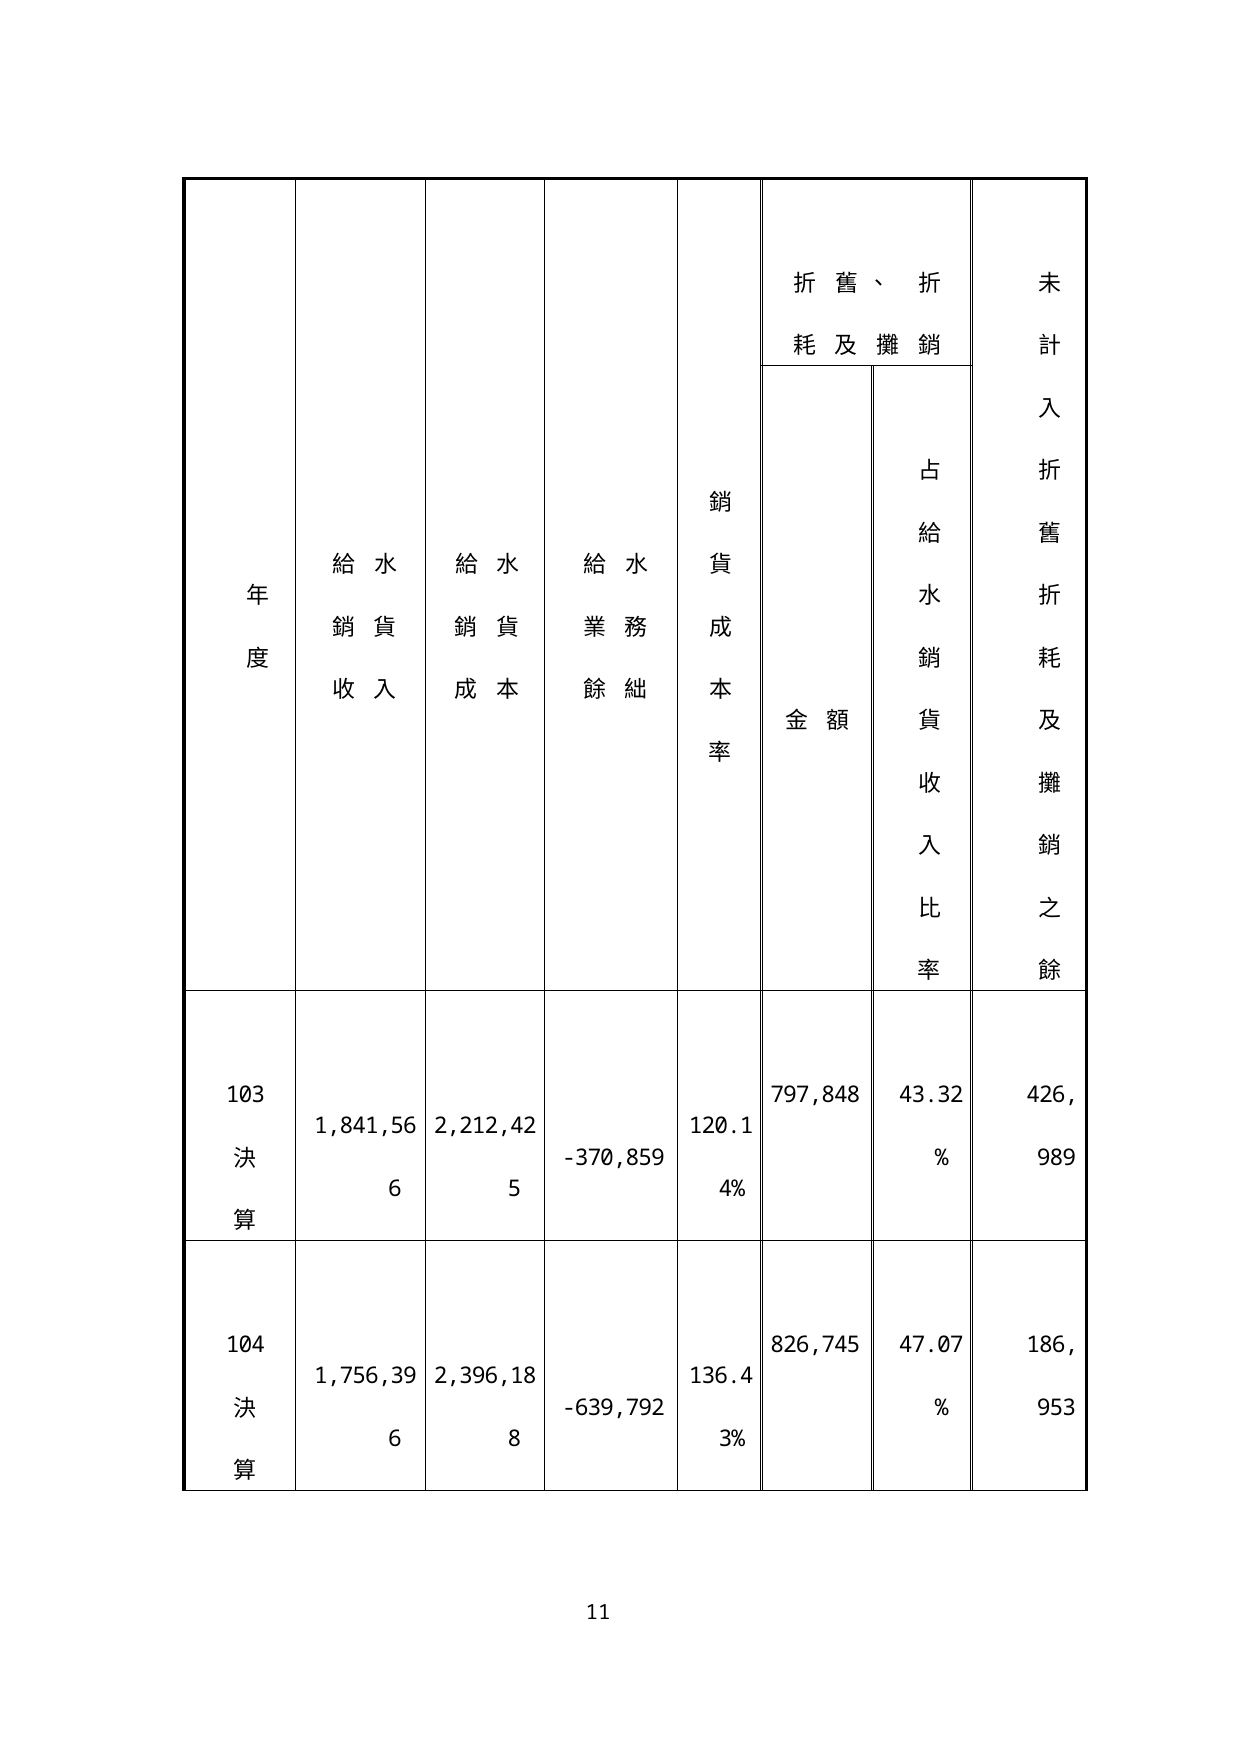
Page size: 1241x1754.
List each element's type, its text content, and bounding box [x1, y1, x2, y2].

table_cell -370,859 [545, 991, 677, 1240]
table_cell 797,848 [763, 991, 871, 1240]
table_cell 136.43% [678, 1241, 760, 1490]
table_header 給水銷貨 收入 [296, 180, 425, 990]
table_header 給水業務 餘絀 [545, 180, 677, 990]
table_header 給水銷貨 成本 [426, 180, 544, 990]
table_cell 1,841,566 [296, 991, 425, 1240]
table_cell 金額 [763, 366, 871, 990]
table_cell 2,212,425 [426, 991, 544, 1240]
table_header 未計入折舊折耗及攤銷之餘絀情形 [973, 180, 1085, 990]
table_header 折舊、折耗及攤銷 [763, 180, 970, 365]
table_header 銷貨成本率 [678, 180, 760, 990]
table_cell 103決算 [186, 991, 295, 1240]
table_cell 104決算 [186, 1241, 295, 1490]
table_cell 占給水銷貨收入比率 [874, 366, 970, 990]
table_cell 2,396,188 [426, 1241, 544, 1490]
table_header 年度 [186, 180, 295, 990]
table_cell -639,792 [545, 1241, 677, 1490]
table_cell 43.32% [874, 991, 970, 1240]
table_cell 186,953 [973, 1241, 1085, 1490]
table_cell 47.07% [874, 1241, 970, 1490]
table_cell 1,756,396 [296, 1241, 425, 1490]
table_cell 826,745 [763, 1241, 871, 1490]
table_cell 120.14% [678, 991, 760, 1240]
table_cell 426,989 [973, 991, 1085, 1240]
